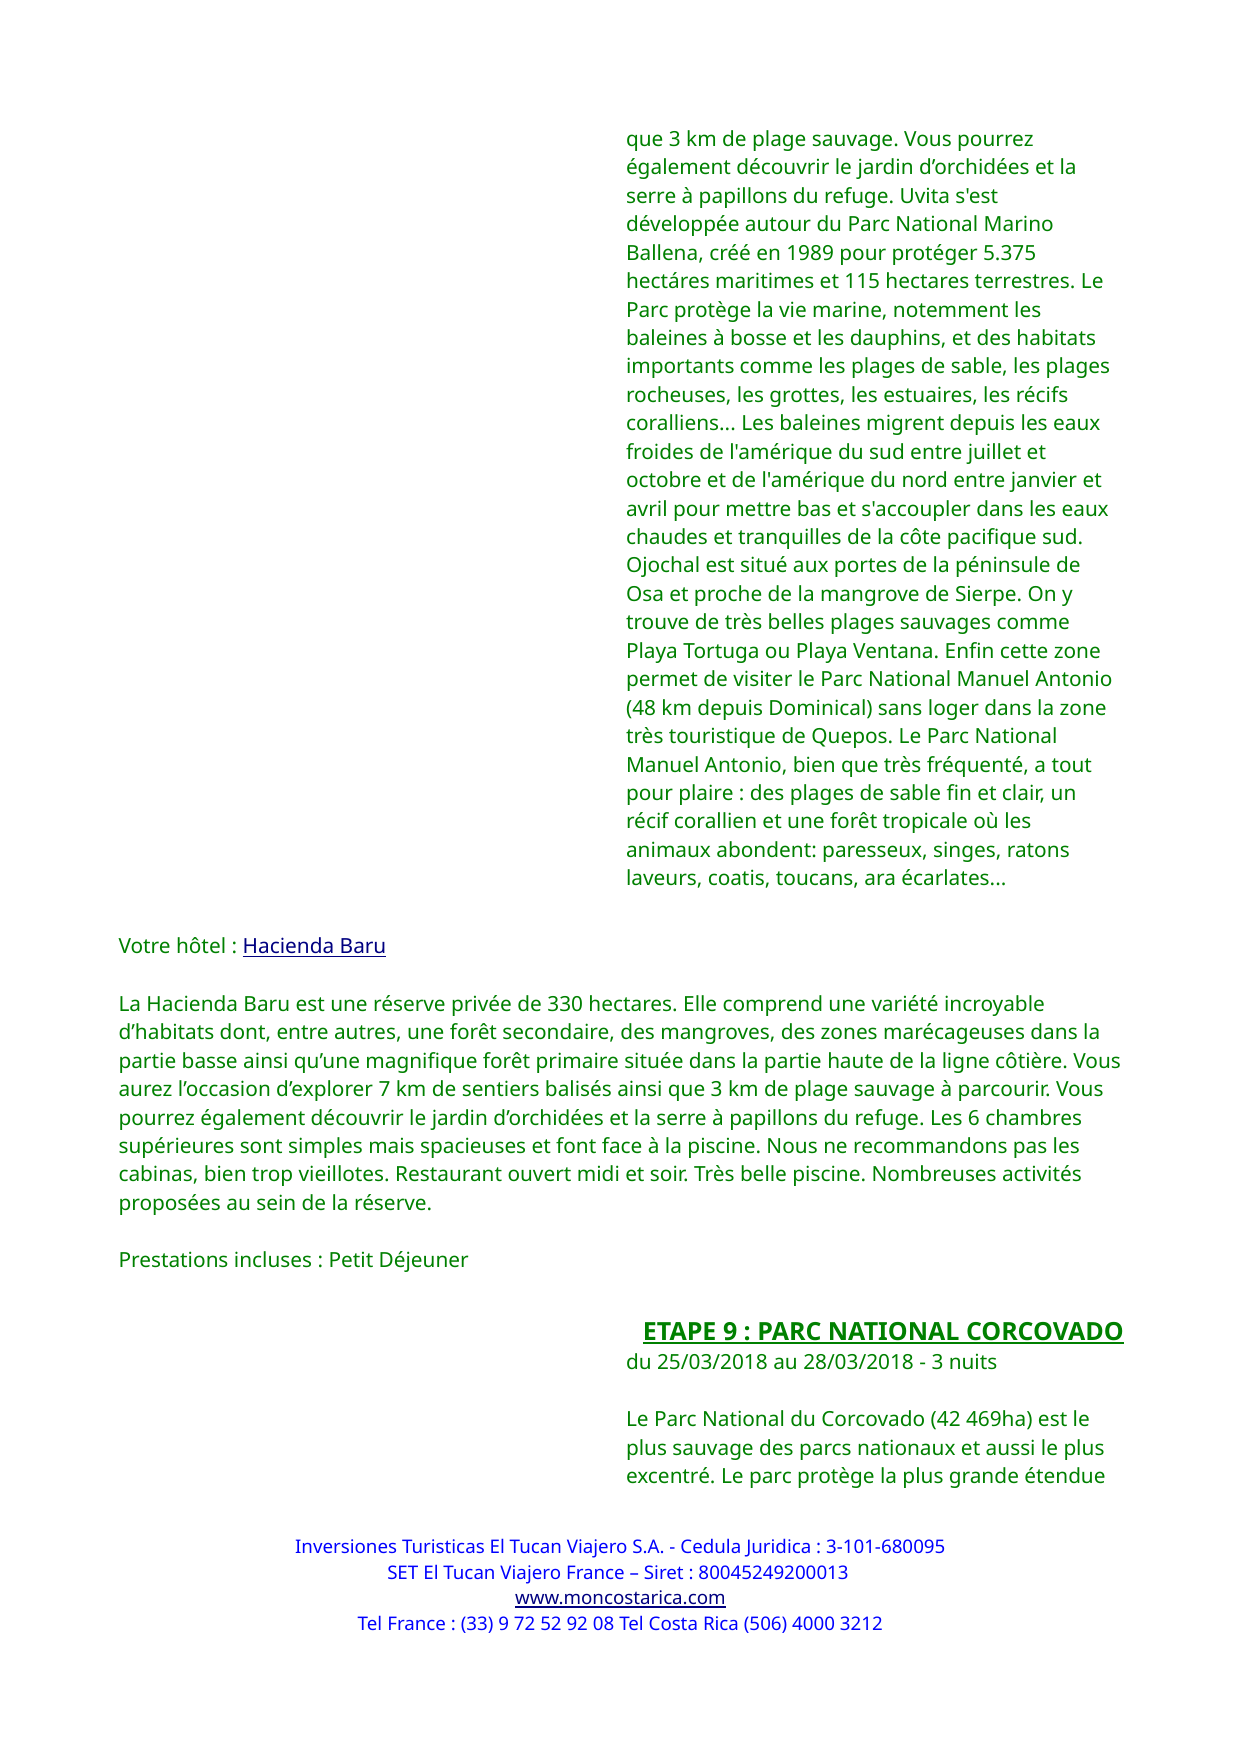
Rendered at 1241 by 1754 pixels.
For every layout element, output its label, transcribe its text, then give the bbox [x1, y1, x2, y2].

table_header [118, 118, 620, 898]
text La Hacienda Baru est une réserve privée de 330 hectares. Elle comprend une variété incroyable d’habitats dont, entre autres, une forêt secondaire, des mangroves, des zones marécageuses dans la partie basse ainsi qu’une magnifique forêt primaire située dans la partie haute de la ligne côtière. Vous aurez l’occasion d’explorer 7 km de sentiers balisés ainsi que 3 km de plage sauvage à parcourir. Vous pourrez également découvrir le jardin d’orchidées et la serre à papillons du refuge. Les 6 chambres supérieures sont simples mais spacieuses et font face à la piscine. Nous ne recommandons pas les cabinas, bien trop vieillotes. Restaurant ouvert midi et soir. Très belle piscine. Nombreuses activités proposées au sein de la réserve. [118, 989, 1122, 1216]
text Prestations incluses : Petit Déjeuner [118, 1245, 1122, 1273]
table_header [118, 1308, 620, 1495]
table_header que 3 km de plage sauvage. Vous pourrez également découvrir le jardin d’orchidées et la serre à papillons du refuge. Uvita s'est développée autour du Parc National Marino Ballena, créé en 1989 pour protéger 5.375 hectáres maritimes et 115 hectares terrestres. Le Parc protège la vie marine, notemment les baleines à bosse et les dauphins, et des habitats importants comme les plages de sable, les plages rocheuses, les grottes, les estuaires, les récifs coralliens... Les baleines migrent depuis les eaux froides de l'amérique du sud entre juillet et octobre et de l'amérique du nord entre janvier et avril pour mettre bas et s'accoupler dans les eaux chaudes et tranquilles de la côte pacifique sud. Ojochal est situé aux portes de la péninsule de Osa et proche de la mangrove de Sierpe. On y trouve de très belles plages sauvages comme Playa Tortuga ou Playa Ventana. Enfin cette zone permet de visiter le Parc National Manuel Antonio (48 km depuis Dominical) sans loger dans la zone très touristique de Quepos. Le Parc National Manuel Antonio, bien que très fréquenté, a tout pour plaire : des plages de sable fin et clair, un récif corallien et une forêt tropicale où les animaux abondent: paresseux, singes, ratons laveurs, coatis, toucans, ara écarlates... [620, 118, 1122, 898]
table_header ETAPE 9 : PARC NATIONAL CORCOVADO du 25/03/2018 au 28/03/2018 - 3 nuits Le Parc National du Corcovado (42 469ha) est le plus sauvage des parcs nationaux et aussi le plus excentré. Le parc protège la plus grande étendue [620, 1308, 1122, 1495]
text Votre hôtel : Hacienda Baru [118, 932, 1122, 960]
